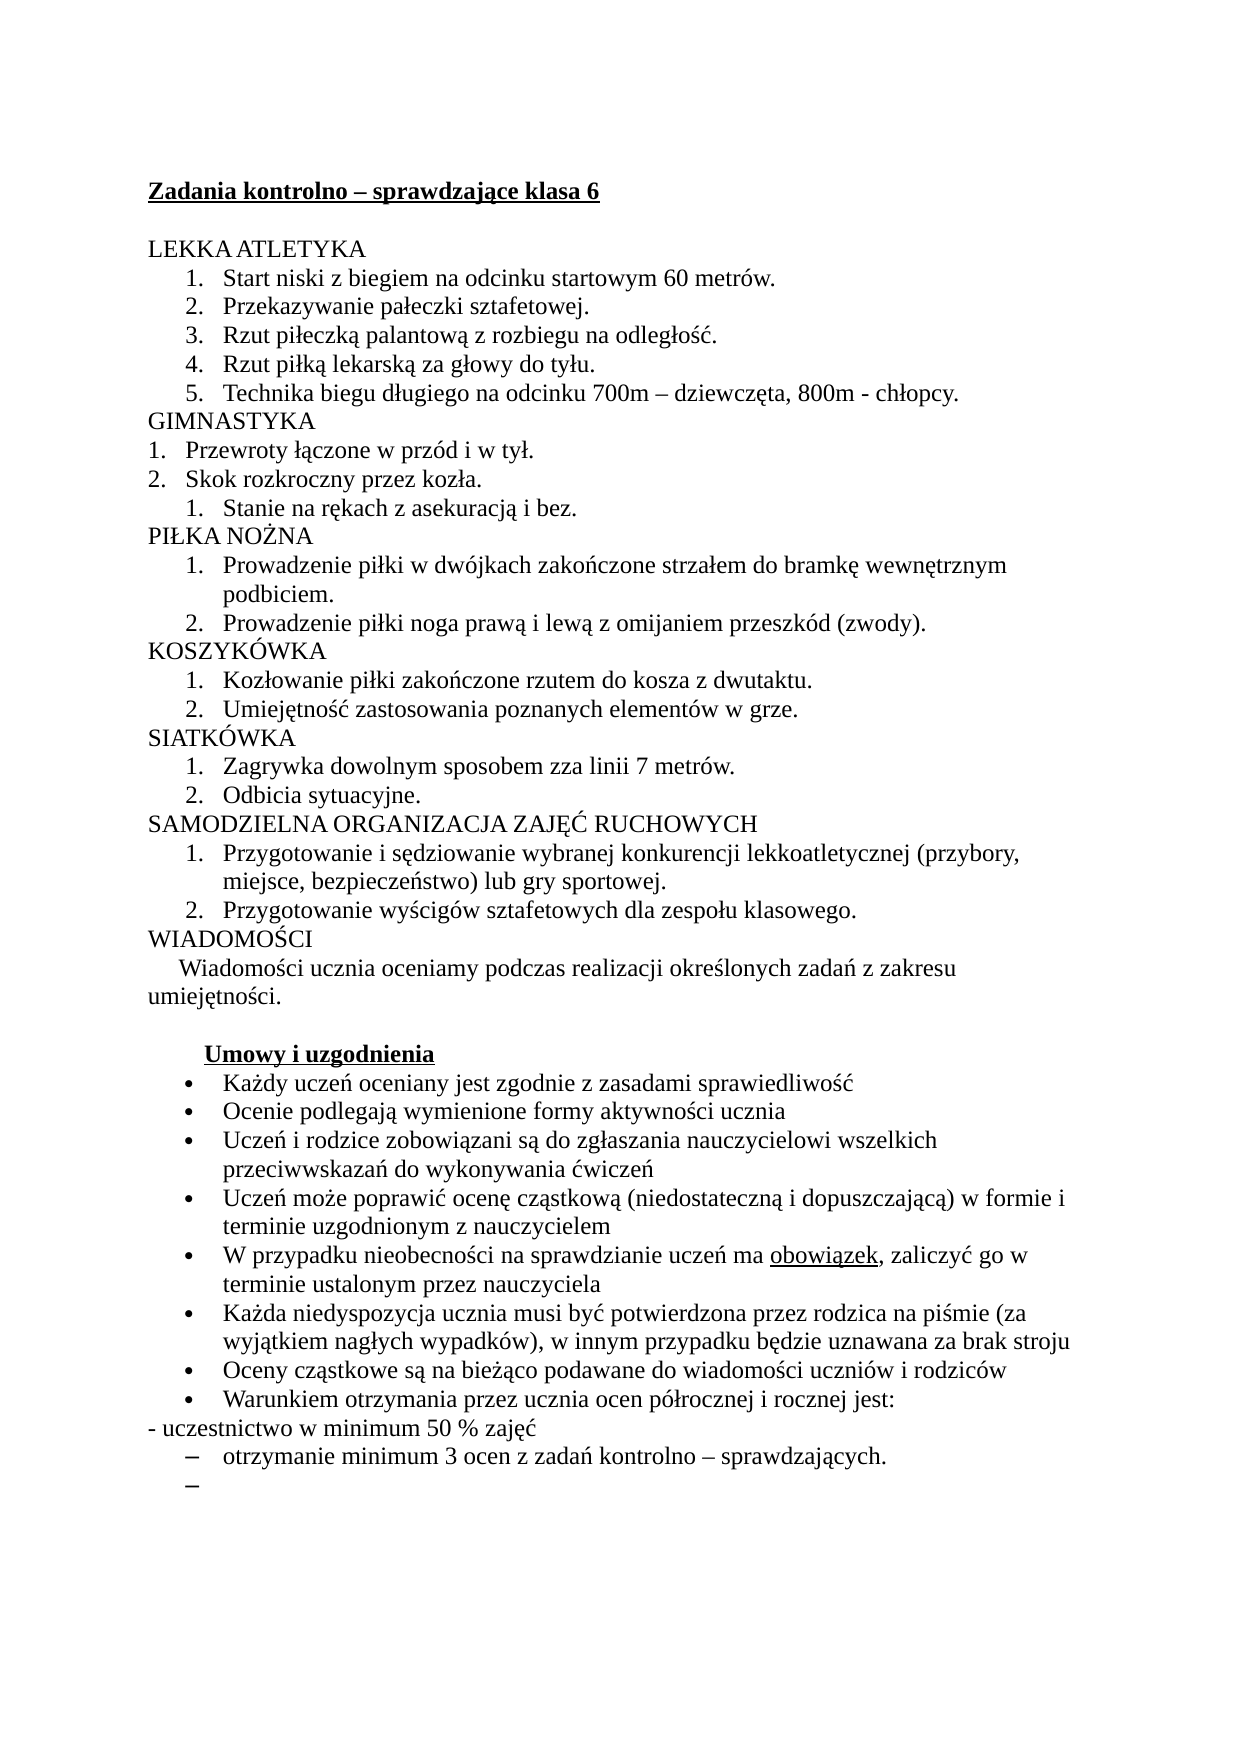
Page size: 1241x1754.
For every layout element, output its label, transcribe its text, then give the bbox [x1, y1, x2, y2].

list Przygotowanie i sędziowanie wybranej konkurencji lekkoatletycznej (przybory, miejsce, bezpieczeństwo) lub gry sportowej. [185, 838, 1093, 895]
text Wiadomości ucznia oceniamy podczas realizacji określonych zadań z zakresu umiejętności. [148, 953, 1093, 1010]
list Uczeń i rodzice zobowiązani są do zgłaszania nauczycielowi wszelkich przeciwwskazań do wykonywania ćwiczeń [185, 1125, 1093, 1183]
list Przekazywanie pałeczki sztafetowej. [185, 291, 1093, 320]
text Zadania kontrolno – sprawdzające klasa 6 [148, 176, 1093, 205]
list Zagrywka dowolnym sposobem zza linii 7 metrów. [185, 751, 1093, 780]
list Ocenie podlegają wymienione formy aktywności ucznia [185, 1096, 1093, 1125]
text SAMODZIELNA ORGANIZACJA ZAJĘĆ RUCHOWYCH [148, 809, 1093, 838]
list Warunkiem otrzymania przez ucznia ocen półrocznej i rocznej jest: [185, 1384, 1093, 1413]
list Każda niedyspozycja ucznia musi być potwierdzona przez rodzica na piśmie (za wyjątkiem nagłych wypadków), w innym przypadku będzie uznawana za brak stroju [185, 1298, 1093, 1355]
list Kozłowanie piłki zakończone rzutem do kosza z dwutaktu. [185, 665, 1093, 694]
text - uczestnictwo w minimum 50 % zajęć [148, 1413, 1093, 1441]
list Rzut piłką lekarską za głowy do tyłu. [185, 349, 1093, 378]
text 2. Skok rozkroczny przez kozła. [148, 464, 1093, 493]
list Prowadzenie piłki noga prawą i lewą z omijaniem przeszkód (zwody). [185, 608, 1093, 636]
list Start niski z biegiem na odcinku startowym 60 metrów. [185, 263, 1093, 291]
list Stanie na rękach z asekuracją i bez. [185, 493, 1093, 521]
list Przygotowanie wyścigów sztafetowych dla zespołu klasowego. [185, 895, 1093, 924]
list Każdy uczeń oceniany jest zgodnie z zasadami sprawiedliwość [185, 1068, 1093, 1096]
text 1. Przewroty łączone w przód i w tył. [148, 435, 1093, 464]
text GIMNASTYKA [148, 406, 1093, 435]
text Umowy i uzgodnienia [148, 1039, 1093, 1068]
list Technika biegu długiego na odcinku 700m – dziewczęta, 800m - chłopcy. [185, 378, 1093, 406]
list W przypadku nieobecności na sprawdzianie uczeń ma obowiązek, zaliczyć go w terminie ustalonym przez nauczyciela [185, 1240, 1093, 1298]
list Umiejętność zastosowania poznanych elementów w grze. [185, 694, 1093, 723]
list Prowadzenie piłki w dwójkach zakończone strzałem do bramkę wewnętrznym podbiciem. [185, 550, 1093, 608]
list Odbicia sytuacyjne. [185, 780, 1093, 809]
text SIATKÓWKA [148, 723, 1093, 751]
text PIŁKA NOŻNA [148, 521, 1093, 550]
text WIADOMOŚCI [148, 924, 1093, 953]
list Rzut piłeczką palantową z rozbiegu na odległość. [185, 320, 1093, 349]
text LEKKA ATLETYKA [148, 234, 1093, 263]
list Uczeń może poprawić ocenę cząstkową (niedostateczną i dopuszczającą) w formie i terminie uzgodnionym z nauczycielem [185, 1183, 1093, 1240]
list otrzymanie minimum 3 ocen z zadań kontrolno – sprawdzających. [185, 1441, 1093, 1470]
list Oceny cząstkowe są na bieżąco podawane do wiadomości uczniów i rodziców [185, 1355, 1093, 1384]
text KOSZYKÓWKA [148, 636, 1093, 665]
